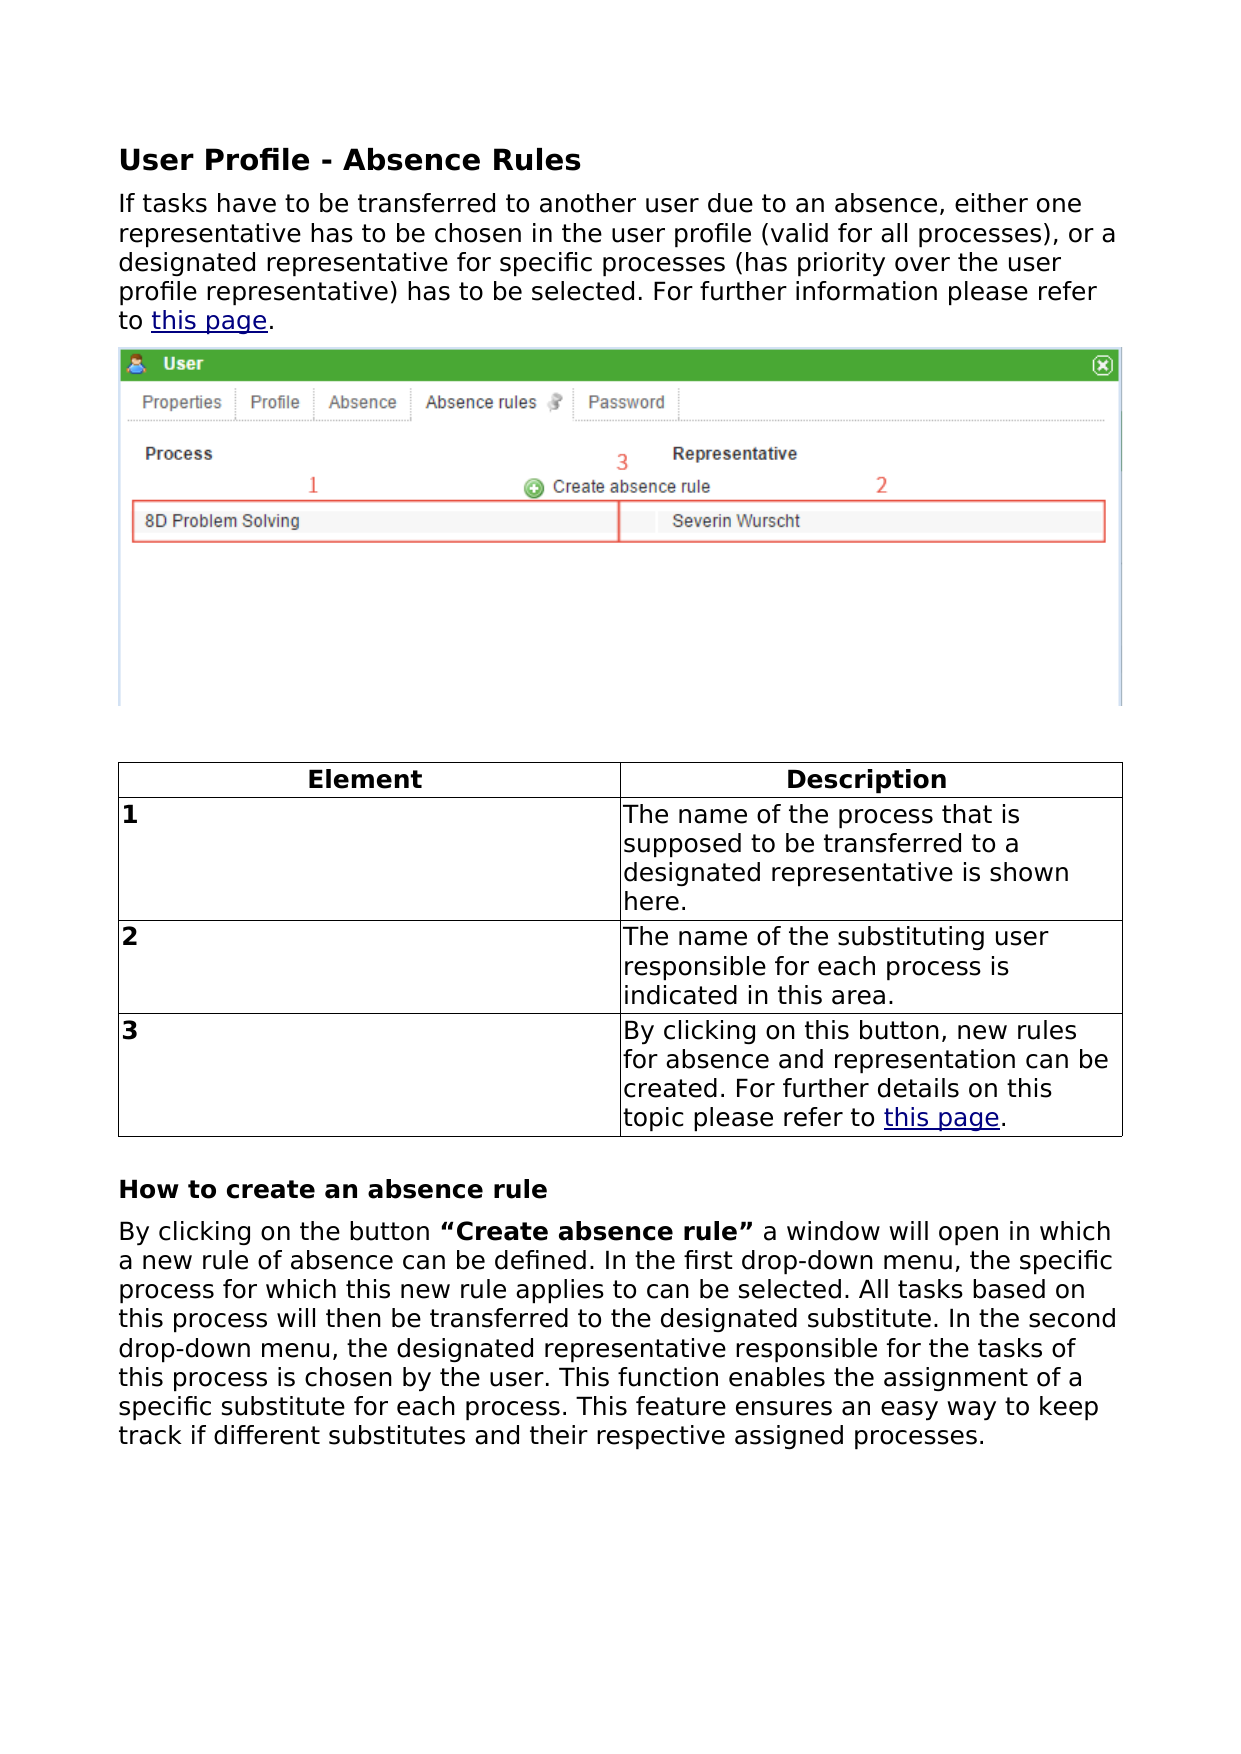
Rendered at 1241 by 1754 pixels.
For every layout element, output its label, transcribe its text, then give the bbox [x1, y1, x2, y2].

table_cell The name of the substituting user responsible for each process is indicated in this area. [621, 921, 1122, 1013]
table_header Element [119, 763, 620, 797]
text By clicking on the button “Create absence rule” a window will open in which a new rule of absence can be defined. In the first drop-down menu, the specific process for which this new rule applies to can be selected. All tasks based on this process will then be transferred to the designated substitute. In the second drop-down menu, the designated representative responsible for the tasks of this process is chosen by the user. This function enables the assignment of a specific substitute for each process. This feature ensures an easy way to keep track if different substitutes and their respective assigned processes. [118, 1217, 1122, 1450]
table_cell By clicking on this button, new rules for absence and representation can be created. For further details on this topic please refer to this page. [621, 1014, 1122, 1136]
table_cell 1 [119, 798, 620, 919]
subtitle How to create an absence rule [118, 1175, 1122, 1204]
subtitle User Profile - Absence Rules [118, 143, 1122, 177]
table_header Description [621, 763, 1122, 797]
text If tasks have to be transferred to another user due to an absence, either one representative has to be chosen in the user profile (valid for all processes), or a designated representative for specific processes (has priority over the user profile representative) has to be selected. For further information please refer to this page. [118, 189, 1122, 335]
table_cell The name of the process that is supposed to be transferred to a designated representative is shown here. [621, 798, 1122, 919]
picture [118, 347, 1123, 706]
table_cell 2 [119, 921, 620, 1013]
table_cell 3 [119, 1014, 620, 1136]
